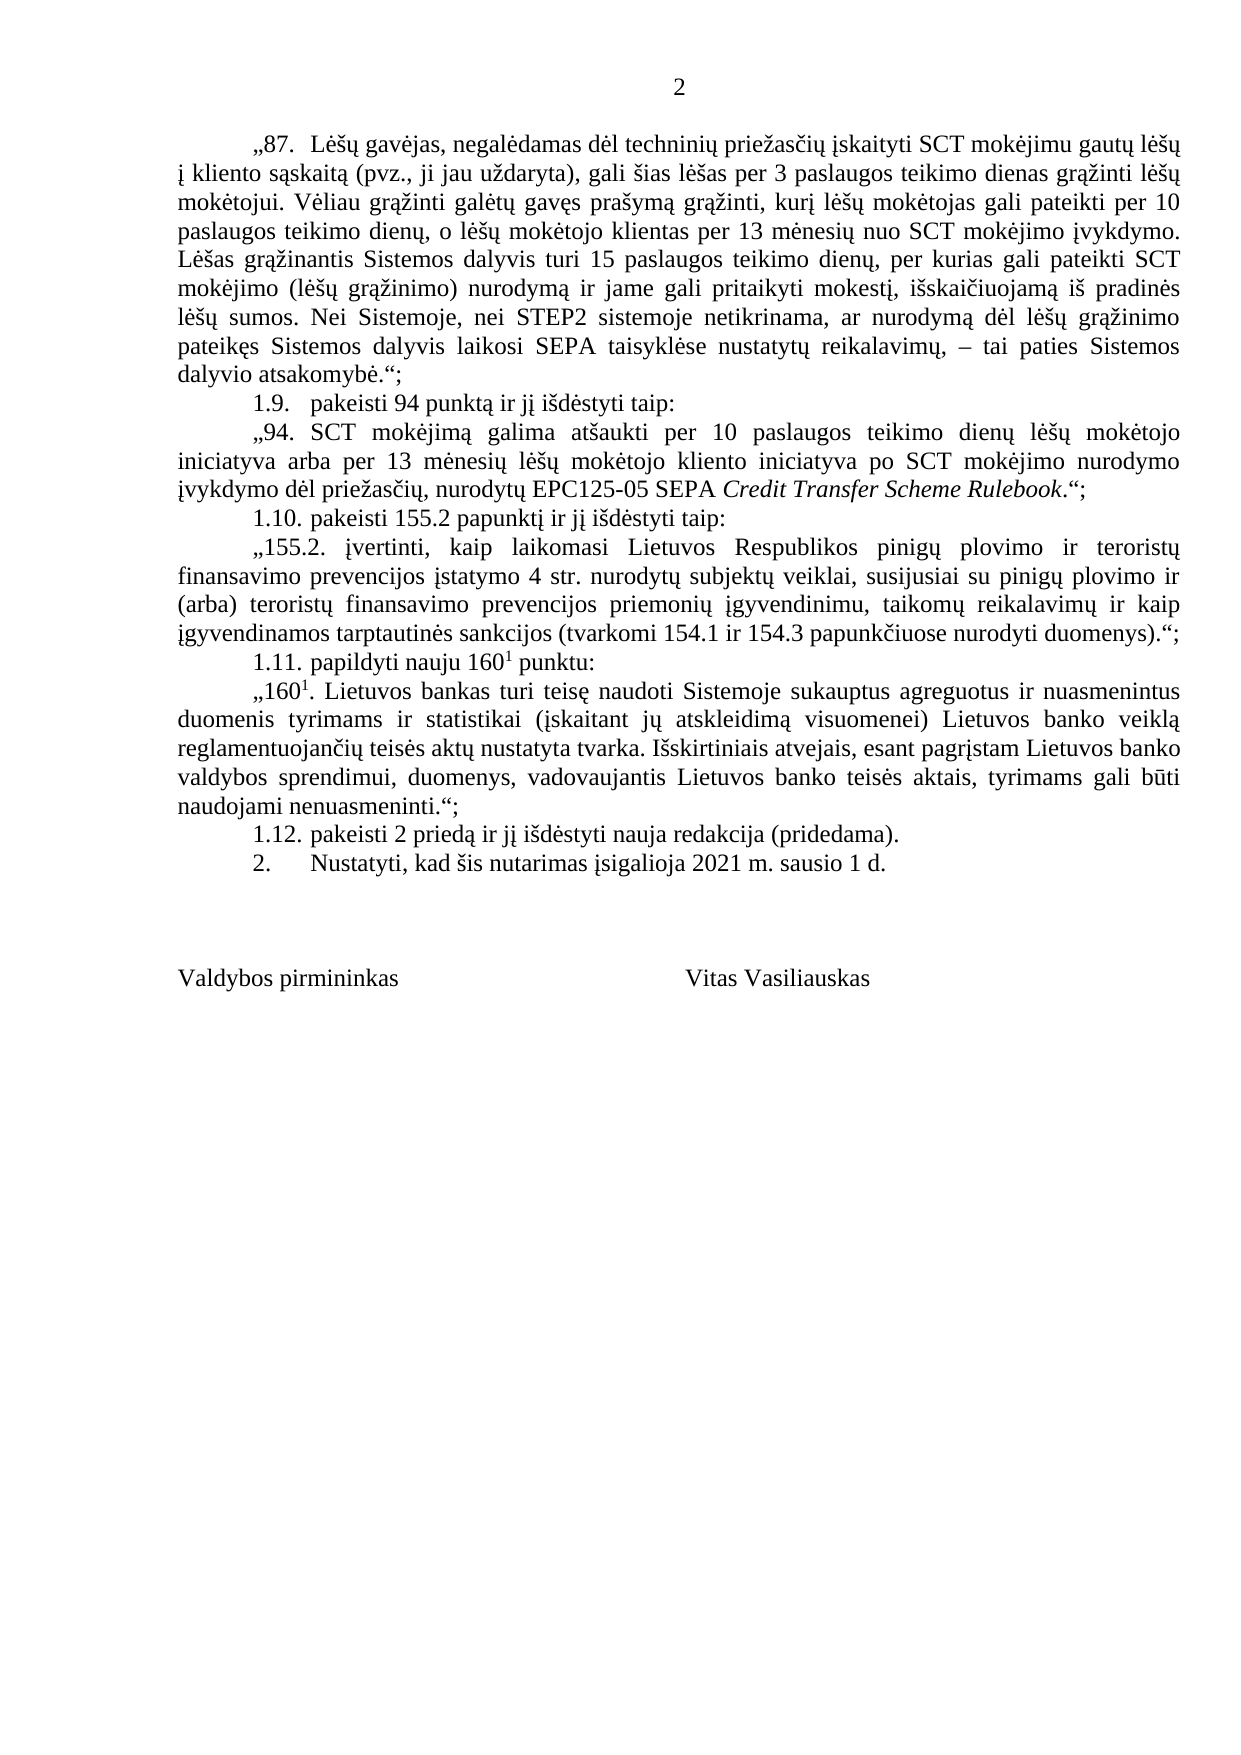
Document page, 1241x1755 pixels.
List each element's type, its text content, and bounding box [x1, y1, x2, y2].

text „87. Lėšų gavėjas, negalėdamas dėl techninių priežasčių įskaityti SCT mokėjimu gautų lėšų į kliento sąskaitą (pvz., ji jau uždaryta), gali šias lėšas per 3 paslaugos teikimo dienas grąžinti lėšų mokėtojui. Vėliau grąžinti galėtų gavęs prašymą grąžinti, kurį lėšų mokėtojas gali pateikti per 10 paslaugos teikimo dienų, o lėšų mokėtojo klientas per 13 mėnesių nuo SCT mokėjimo įvykdymo. Lėšas grąžinantis Sistemos dalyvis turi 15 paslaugos teikimo dienų, per kurias gali pateikti SCT mokėjimo (lėšų grąžinimo) nurodymą ir jame gali pritaikyti mokestį, išskaičiuojamą iš pradinės lėšų sumos. Nei Sistemoje, nei STEP2 sistemoje netikrinama, ar nurodymą dėl lėšų grąžinimo pateikęs Sistemos dalyvis laikosi SEPA taisyklėse nustatytų reikalavimų, – tai paties Sistemos dalyvio atsakomybė.“; [177, 129, 1181, 388]
text 1.9. pakeisti 94 punktą ir jį išdėstyti taip: [177, 388, 1181, 417]
text 2. Nustatyti, kad šis nutarimas įsigalioja 2021 m. sausio 1 d. [177, 848, 1181, 877]
text 1.11. papildyti nauju 1601 punktu: [177, 647, 1181, 676]
text Valdybos pirmininkas Vitas Vasiliauskas [177, 963, 1181, 992]
text „1601. Lietuvos bankas turi teisę naudoti Sistemoje sukauptus agreguotus ir nuasmenintus duomenis tyrimams ir statistikai (įskaitant jų atskleidimą visuomenei) Lietuvos banko veiklą reglamentuojančių teisės aktų nustatyta tvarka. Išskirtiniais atvejais, esant pagrįstam Lietuvos banko valdybos sprendimui, duomenys, vadovaujantis Lietuvos banko teisės aktais, tyrimams gali būti naudojami nenuasmeninti.“; [177, 676, 1181, 819]
text 1.12. pakeisti 2 priedą ir jį išdėstyti nauja redakcija (pridedama). [177, 819, 1181, 848]
text 1.10. pakeisti 155.2 papunktį ir jį išdėstyti taip: [177, 503, 1181, 532]
text „155.2. įvertinti, kaip laikomasi Lietuvos Respublikos pinigų plovimo ir teroristų finansavimo prevencijos įstatymo 4 str. nurodytų subjektų veiklai, susijusiai su pinigų plovimo ir (arba) teroristų finansavimo prevencijos priemonių įgyvendinimu, taikomų reikalavimų ir kaip įgyvendinamos tarptautinės sankcijos (tvarkomi 154.1 ir 154.3 papunkčiuose nurodyti duomenys).“; [177, 532, 1181, 647]
text „94. SCT mokėjimą galima atšaukti per 10 paslaugos teikimo dienų lėšų mokėtojo iniciatyva arba per 13 mėnesių lėšų mokėtojo kliento iniciatyva po SCT mokėjimo nurodymo įvykdymo dėl priežasčių, nurodytų EPC125-05 SEPA Credit Transfer Scheme Rulebook.“; [177, 417, 1181, 503]
